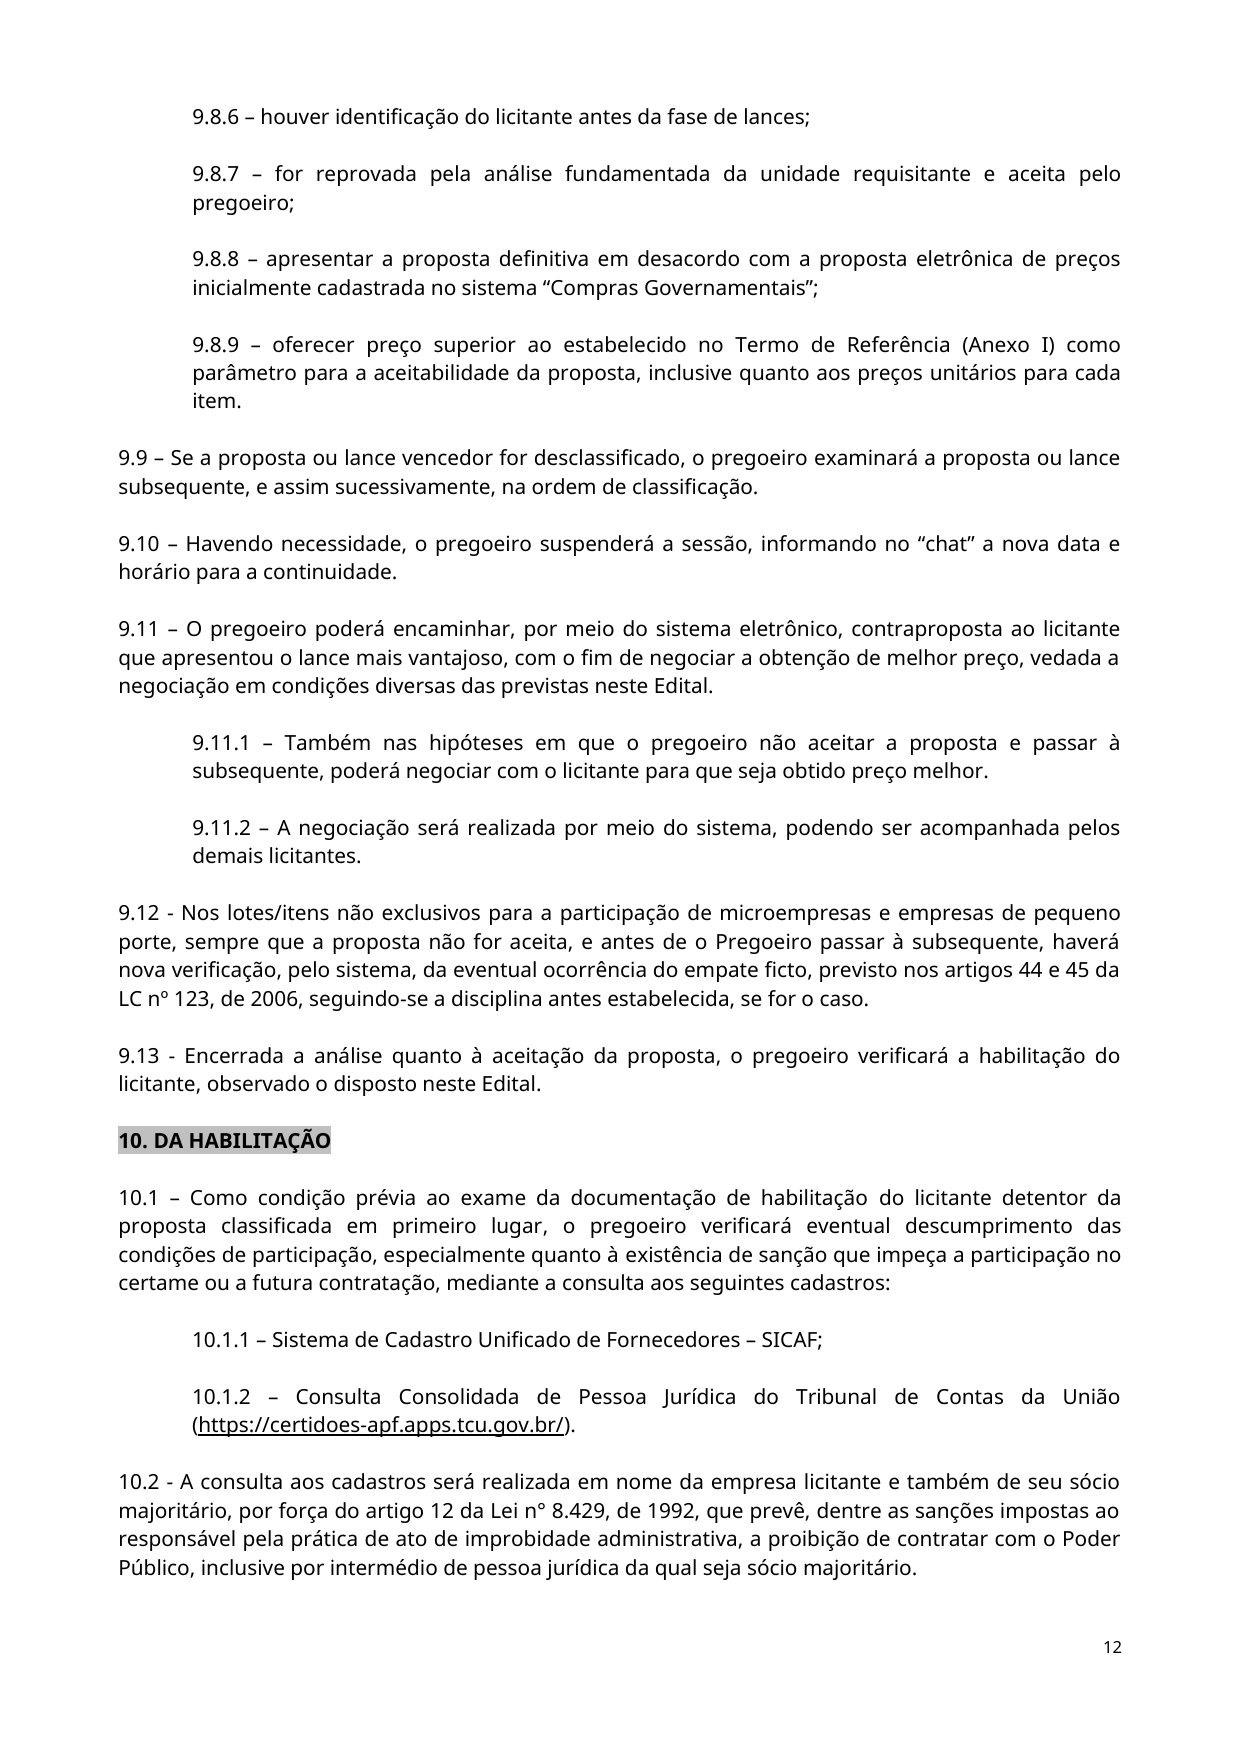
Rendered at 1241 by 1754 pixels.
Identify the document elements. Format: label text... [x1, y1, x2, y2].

text 9.11 – O pregoeiro poderá encaminhar, por meio do sistema eletrônico, contraproposta ao licitante que apresentou o lance mais vantajoso, com o fim de negociar a obtenção de melhor preço, vedada a negociação em condições diversas das previstas neste Edital. [118, 614, 1122, 699]
text 9.12 - Nos lotes/itens não exclusivos para a participação de microempresas e empresas de pequeno porte, sempre que a proposta não for aceita, e antes de o Pregoeiro passar à subsequente, haverá nova verificação, pelo sistema, da eventual ocorrência do empate ficto, previsto nos artigos 44 e 45 da LC nº 123, de 2006, seguindo-se a disciplina antes estabelecida, se for o caso. [118, 898, 1122, 1012]
list 10.1.2 – Consulta Consolidada de Pessoa Jurídica do Tribunal de Contas da União (https://certidoes-apf.apps.tcu.gov.br/). [192, 1382, 1122, 1439]
text 9.8.8 – apresentar a proposta definitiva em desacordo com a proposta eletrônica de preços inicialmente cadastrada no sistema “Compras Governamentais”; [192, 244, 1122, 301]
text 9.11.2 – A negociação será realizada por meio do sistema, podendo ser acompanhada pelos demais licitantes. [192, 813, 1122, 870]
list 10.1 – Como condição prévia ao exame da documentação de habilitação do licitante detentor da proposta classificada em primeiro lugar, o pregoeiro verificará eventual descumprimento das condições de participação, especialmente quanto à existência de sanção que impeça a participação no certame ou a futura contratação, mediante a consulta aos seguintes cadastros: [118, 1183, 1122, 1297]
text 9.11.1 – Também nas hipóteses em que o pregoeiro não aceitar a proposta e passar à subsequente, poderá negociar com o licitante para que seja obtido preço melhor. [192, 728, 1122, 785]
text 10. DA HABILITAÇÃO [118, 1126, 1122, 1154]
text 9.8.7 – for reprovada pela análise fundamentada da unidade requisitante e aceita pelo pregoeiro; [192, 159, 1122, 216]
text 9.10 – Havendo necessidade, o pregoeiro suspenderá a sessão, informando no “chat” a nova data e horário para a continuidade. [118, 529, 1122, 586]
list 10.1.1 – Sistema de Cadastro Unificado de Fornecedores – SICAF; [192, 1325, 1122, 1353]
text 9.8.6 – houver identificação do licitante antes da fase de lances; [192, 102, 1122, 131]
text 9.9 – Se a proposta ou lance vencedor for desclassificado, o pregoeiro examinará a proposta ou lance subsequente, e assim sucessivamente, na ordem de classificação. [118, 443, 1122, 500]
text 9.8.9 – oferecer preço superior ao estabelecido no Termo de Referência (Anexo I) como parâmetro para a aceitabilidade da proposta, inclusive quanto aos preços unitários para cada item. [192, 330, 1122, 415]
text 9.13 - Encerrada a análise quanto à aceitação da proposta, o pregoeiro verificará a habilitação do licitante, observado o disposto neste Edital. [118, 1041, 1122, 1098]
list 10.2 - A consulta aos cadastros será realizada em nome da empresa licitante e também de seu sócio majoritário, por força do artigo 12 da Lei n° 8.429, de 1992, que prevê, dentre as sanções impostas ao responsável pela prática de ato de improbidade administrativa, a proibição de contratar com o Poder Público, inclusive por intermédio de pessoa jurídica da qual seja sócio majoritário. [118, 1467, 1122, 1581]
